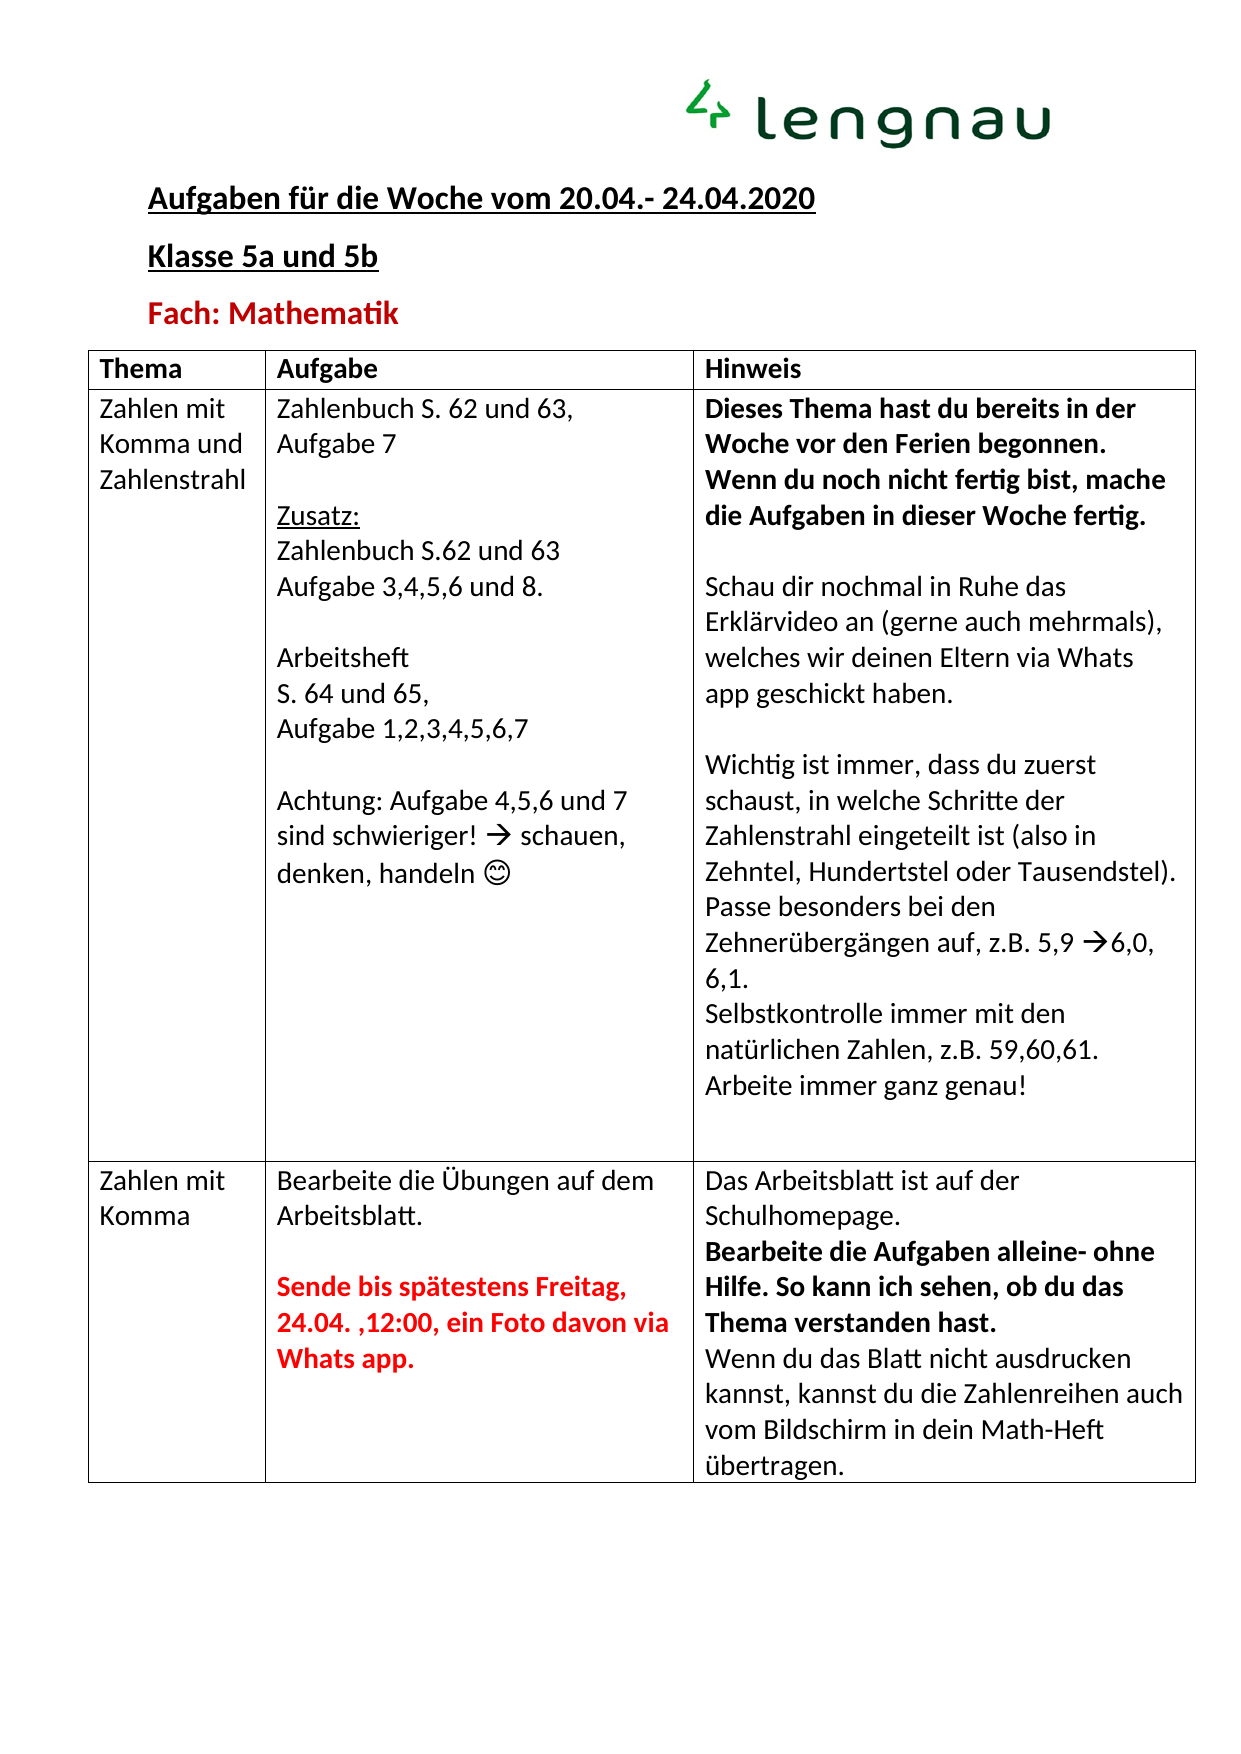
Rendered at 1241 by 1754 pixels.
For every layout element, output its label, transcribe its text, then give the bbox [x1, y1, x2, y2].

table_cell Das Arbeitsblatt ist auf der Schulhomepage. Bearbeite die Aufgaben alleine- ohne Hilfe. So kann ich sehen, ob du das Thema verstanden hast. Wenn du das Blatt nicht ausdrucken kannst, kannst du die Zahlenreihen auch vom Bildschirm in dein Math-Heft übertragen. [694, 1162, 1195, 1482]
text Fach: Mathematik [148, 292, 1092, 333]
table_header Hinweis [694, 351, 1195, 389]
table_cell Zahlen mit Komma [89, 1162, 265, 1482]
table_cell Zahlen mit Komma und Zahlenstrahl [89, 390, 265, 1161]
text Aufgaben für die Woche vom 20.04.- 24.04.2020 [148, 47, 1092, 218]
table_cell Bearbeite die Übungen auf dem Arbeitsblatt. Sende bis spätestens Freitag, 24.04. ,12:00, ein Foto davon via Whats app. [266, 1162, 693, 1482]
table_cell Dieses Thema hast du bereits in der Woche vor den Ferien begonnen. Wenn du noch nicht fertig bist, mache die Aufgaben in dieser Woche fertig. Schau dir nochmal in Ruhe das Erklärvideo an (gerne auch mehrmals), welches wir deinen Eltern via Whats app geschickt haben. Wichtig ist immer, dass du zuerst schaust, in welche Schritte der Zahlenstrahl eingeteilt ist (also in Zehntel, Hundertstel oder Tausendstel). Passe besonders bei den Zehnerübergängen auf, z.B. 5,9 6,0, 6,1. Selbstkontrolle immer mit den natürlichen Zahlen, z.B. 59,60,61. Arbeite immer ganz genau! [694, 390, 1195, 1161]
table_header Aufgabe [266, 351, 693, 389]
table_header Thema [89, 351, 265, 389]
text Klasse 5a und 5b [148, 235, 1092, 276]
table_cell Zahlenbuch S. 62 und 63, Aufgabe 7 Zusatz: Zahlenbuch S.62 und 63 Aufgabe 3,4,5,6 und 8. Arbeitsheft S. 64 und 65, Aufgabe 1,2,3,4,5,6,7 Achtung: Aufgabe 4,5,6 und 7 sind schwieriger!  schauen, denken, handeln 😊 [266, 390, 693, 1161]
